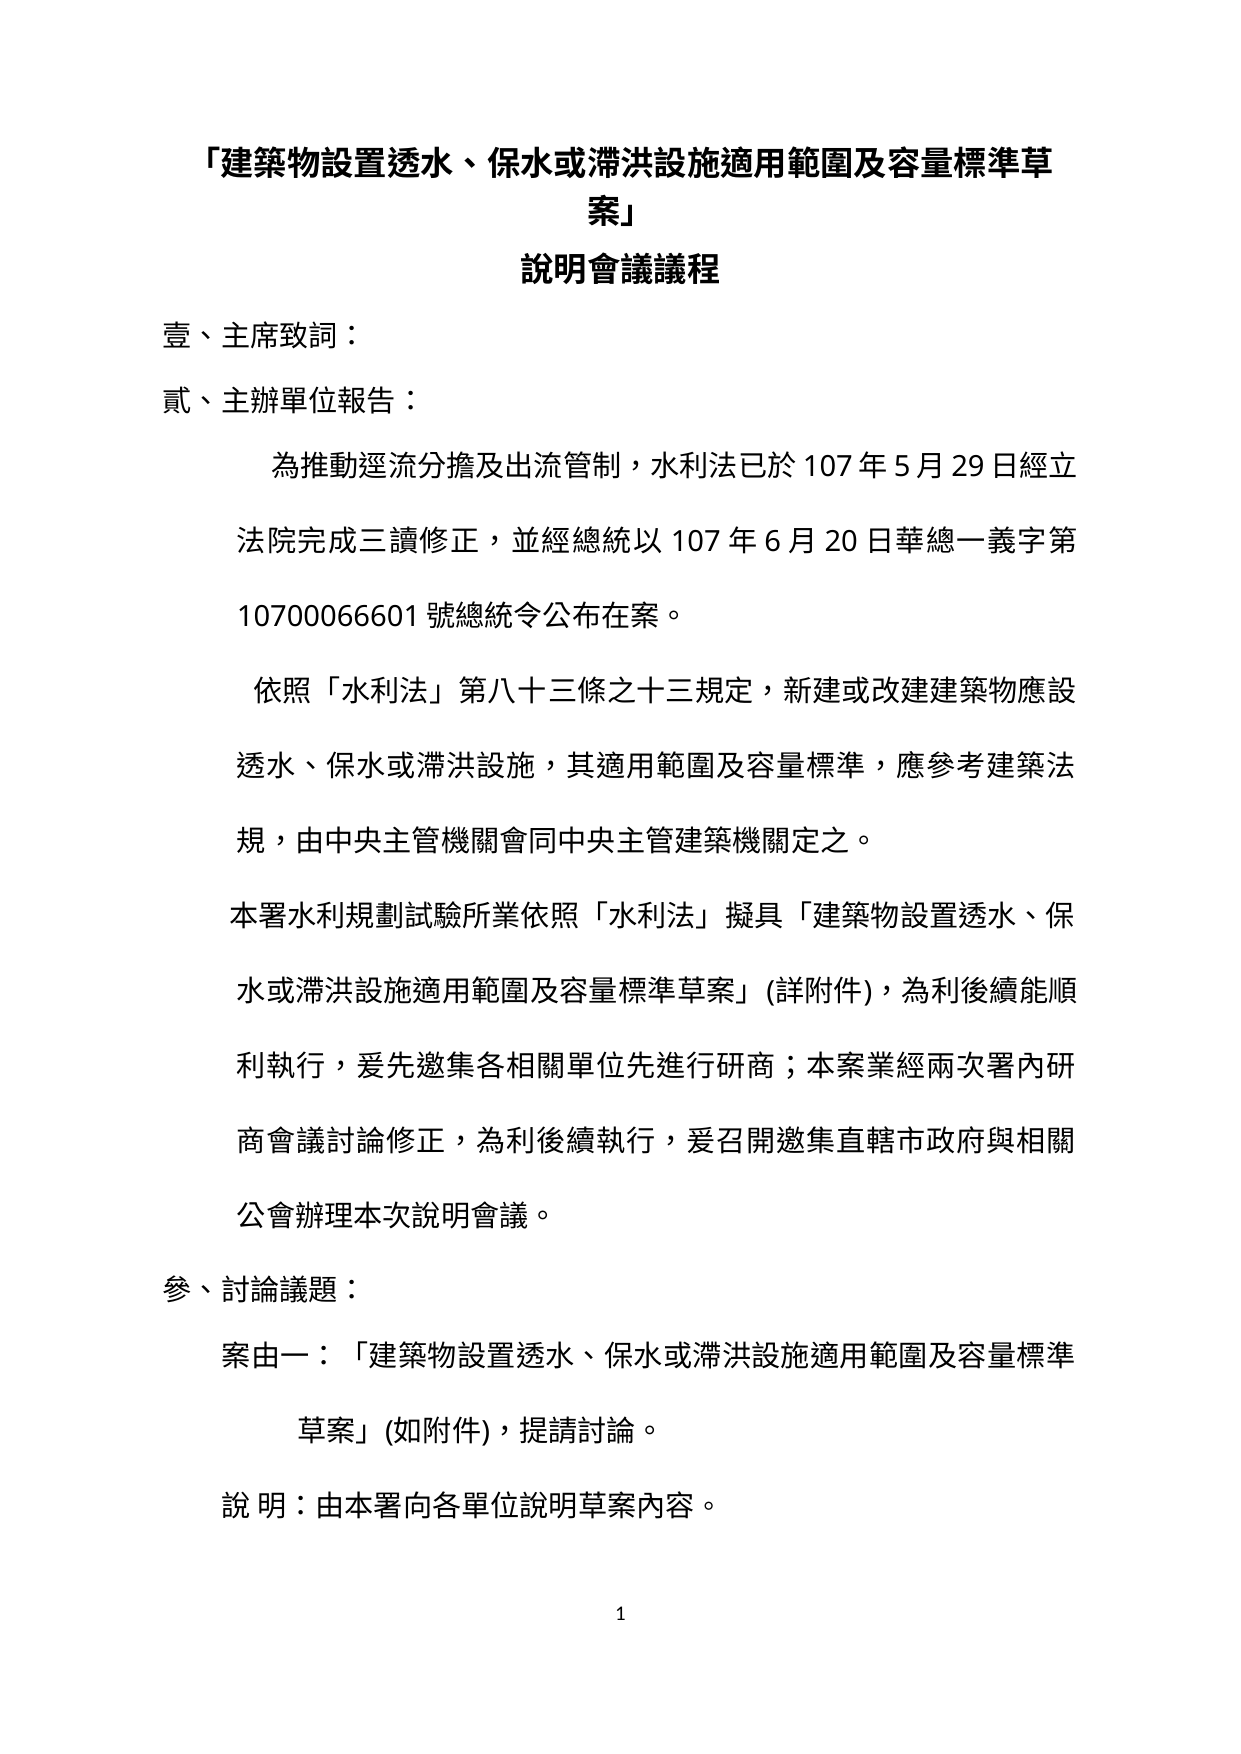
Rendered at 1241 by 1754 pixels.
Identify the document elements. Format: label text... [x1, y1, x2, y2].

text 說明會議議程 [162, 243, 1078, 291]
text 案由一：「建築物設置透水、保水或滯洪設施適用範圍及容量標準草案」(如附件)，提請討論。 [221, 1310, 1078, 1460]
text 壹、主席致詞： [162, 310, 1078, 356]
text 貳、主辦單位報告： [162, 374, 1078, 420]
text 參、討論議題： [162, 1264, 1078, 1310]
text 依照「水利法」第八十三條之十三規定，新建或改建建築物應設透水、保水或滯洪設施，其適用範圍及容量標準，應參考建築法規，由中央主管機關會同中央主管建築機關定之。 [161, 645, 1078, 870]
text 說 明：由本署向各單位說明草案內容。 [221, 1460, 1078, 1535]
text 「建築物設置透水、保水或滯洪設施適用範圍及容量標準草案」 [162, 137, 1078, 233]
text 本署水利規劃試驗所業依照「水利法」擬具「建築物設置透水、保水或滯洪設施適用範圍及容量標準草案」(詳附件)，為利後續能順利執行，爰先邀集各相關單位先進行研商；本案業經兩次署內研商會議討論修正，為利後續執行，爰召開邀集直轄市政府與相關公會辦理本次說明會議。 [161, 870, 1078, 1245]
text 為推動逕流分擔及出流管制，水利法已於107年5月29日經立法院完成三讀修正，並經總統以107年6月20日華總一義字第10700066601號總統令公布在案。 [161, 420, 1078, 645]
